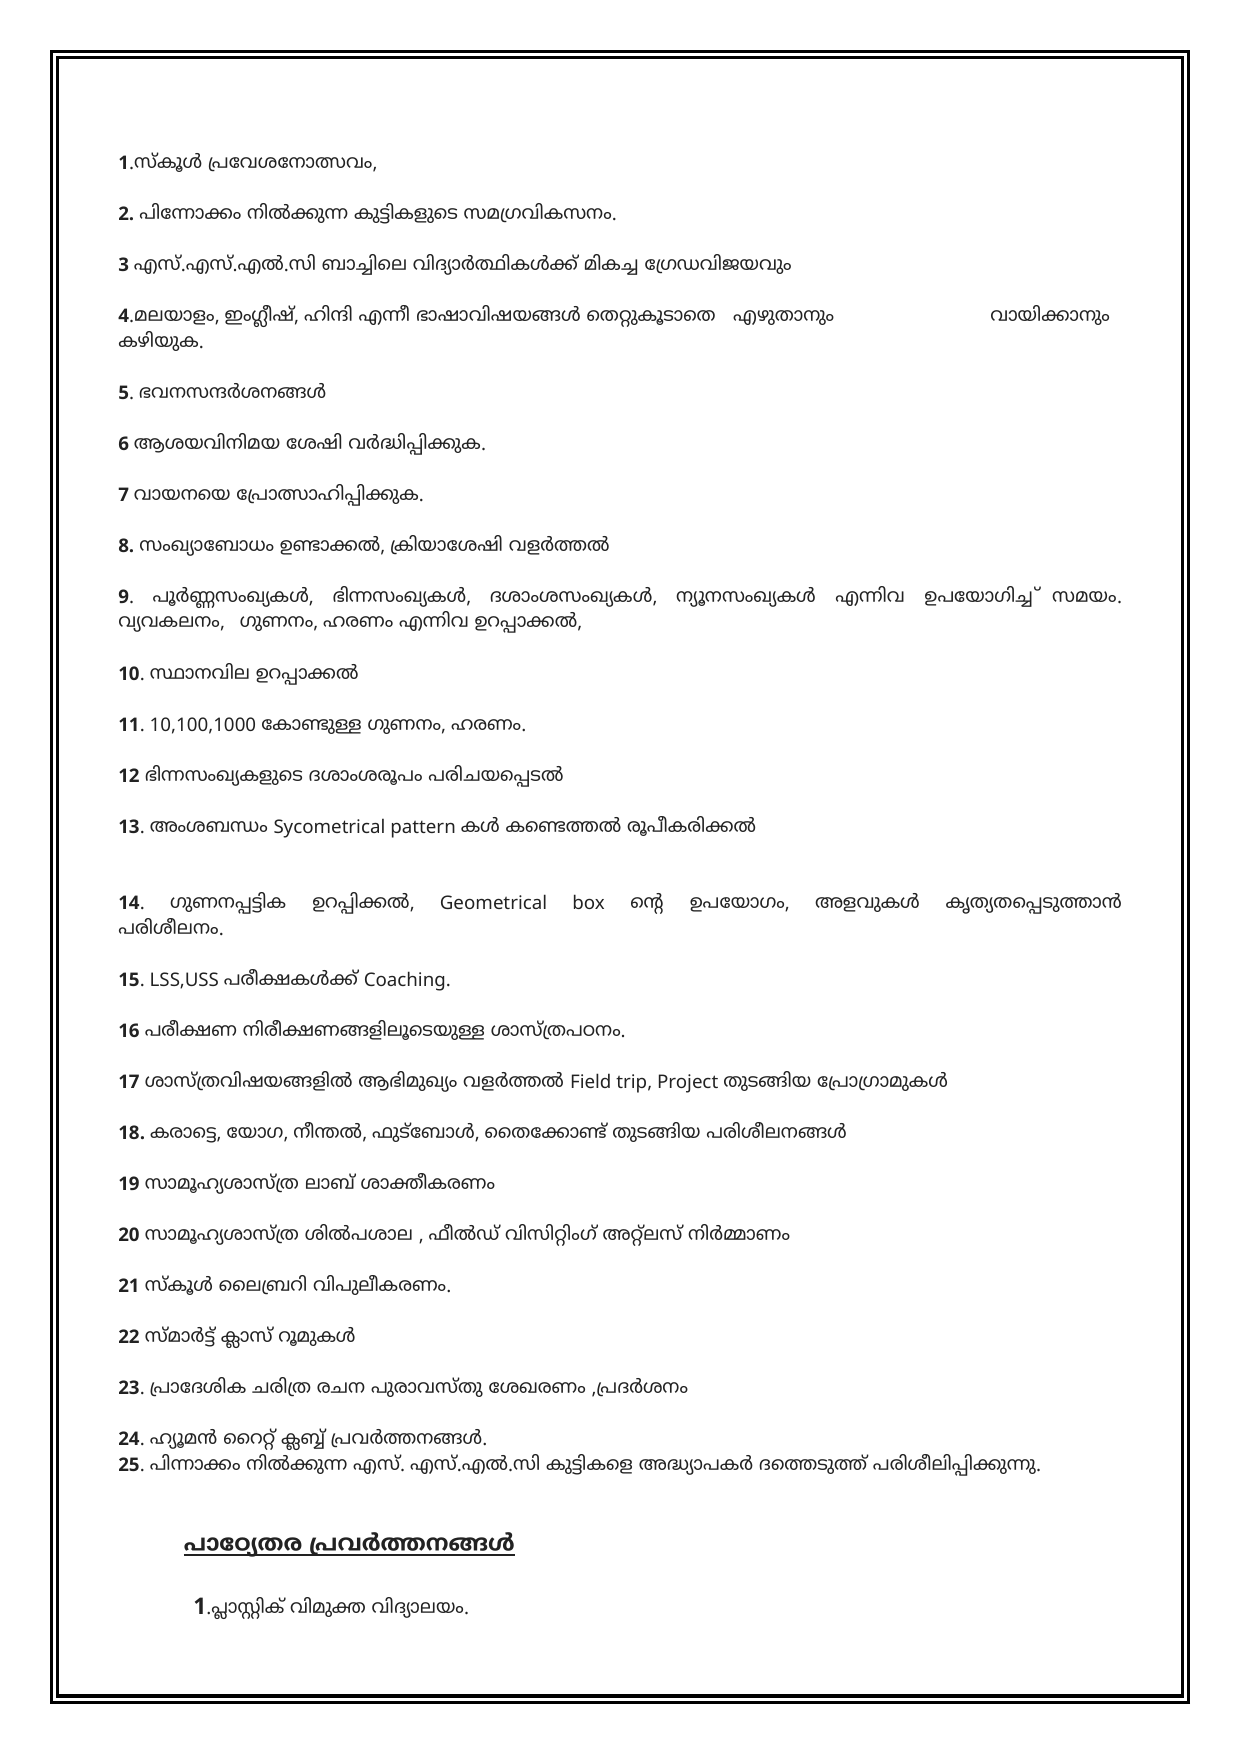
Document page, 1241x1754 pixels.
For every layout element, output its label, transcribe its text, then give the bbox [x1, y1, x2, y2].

text പാഠ്യേതര പ്രവർത്തനങ്ങൾ [118, 1527, 1122, 1559]
text 12 ഭിന്നസംഖ്യകളുടെ ദശാംശരൂപം പരിചയപ്പെടൽ [118, 762, 1122, 787]
text 6 ആശയവിനിമയ ശേഷി വർദ്ധിപ്പിക്കുക. [118, 430, 1122, 456]
text 1.സ്കൂൾ പ്രവേശനോത്സവം, [118, 149, 1122, 175]
text 24. ഹ്യൂമൻ റൈറ്റ് ക്ലബ്ബ് പ്രവർത്തനങ്ങൾ. [118, 1425, 1122, 1451]
list 1.പ്ലാസ്റ്റിക് വിമുക്ത വിദ്യാലയം. [193, 1590, 1122, 1621]
text 19 സാമൂഹ്യശാസ്ത്ര ലാബ് ശാക്തീകരണം [118, 1170, 1122, 1196]
text 2. പിന്നോക്കം നിൽക്കുന്ന കുട്ടികളുടെ സമഗ്രവികസനം. [118, 200, 1122, 226]
text 3 എസ്.എസ്.എൽ.സി ബാച്ചിലെ വിദ്യാർത്ഥികൾക്ക് മികച്ച ഗ്രേഡവിജയവും [118, 251, 1122, 277]
text 13. അംശബന്ധം Sycometrical pattern കൾ കണ്ടെത്തൽ രൂപീകരിക്കൽ [118, 813, 1122, 838]
text 8. സംഖ്യാബോധം ഉണ്ടാക്കൽ, ക്രിയാശേഷി വളർത്തൽ [118, 532, 1122, 558]
text 20 സാമൂഹ്യശാസ്ത്ര ശിൽപശാല , ഫീൽഡ് വിസിറ്റിംഗ് അറ്റ്ലസ് നിർമ്മാണം [118, 1221, 1122, 1247]
text 18. കരാട്ടെ, യോഗ, നീന്തൽ, ഫുട്ബോൾ, തൈക്കോണ്ട് തുടങ്ങിയ പരിശീലനങ്ങൾ [118, 1119, 1122, 1145]
text 9. പൂർണ്ണസംഖ്യകൾ, ഭിന്നസംഖ്യകൾ, ദശാംശസംഖ്യകൾ, ന്യൂനസംഖ്യകൾ എന്നിവ ഉപയോഗിച്ച് സമയം. വ്യവകലനം, ഗുണനം, ഹരണം എന്നിവ ഉറപ്പാക്കൽ, [118, 583, 1122, 634]
text 7 വായനയെ പ്രോത്സാഹിപ്പിക്കുക. [118, 481, 1122, 507]
text 23. പ്രാദേശിക ചരിത്ര രചന പുരാവസ്തു ശേഖരണം ,പ്രദർശനം [118, 1374, 1122, 1400]
text 15. LSS,USS പരീക്ഷകൾക്ക് Coaching. [118, 966, 1122, 992]
text 11. 10,100,1000 കോണ്ടുള്ള ഗുണനം, ഹരണം. [118, 711, 1122, 736]
text 10. സ്ഥാനവില ഉറപ്പാക്കൽ [118, 660, 1122, 685]
text 17 ശാസ്ത്രവിഷയങ്ങളിൽ ആഭിമുഖ്യം വളർത്തൽ Field trip, Project തുടങ്ങിയ പ്രോഗ്രാമുകൾ [118, 1068, 1122, 1094]
text 25. പിന്നാക്കം നിൽക്കുന്ന എസ്. എസ്.എൽ.സി കുട്ടികളെ അദ്ധ്യാപകർ ദത്തെടുത്ത് പരിശീലിപ്പിക്കുന്നു. [118, 1451, 1122, 1476]
text 5. ഭവനസന്ദർശനങ്ങൾ [118, 379, 1122, 404]
text 14. ഗുണനപ്പട്ടിക ഉറപ്പിക്കൽ, Geometrical box ന്റെ ഉപയോഗം, അളവുകൾ കൃത്യതപ്പെടുത്താൻ പരിശീലനം. [118, 889, 1122, 941]
text 21 സ്കൂൾ ലൈബ്രറി വിപുലീകരണം. [118, 1272, 1122, 1298]
text 16 പരീക്ഷണ നിരീക്ഷണങ്ങളിലൂടെയുള്ള ശാസ്ത്രപഠനം. [118, 1017, 1122, 1043]
text 4.മലയാളം, ഇംഗ്ലീഷ്, ഹിന്ദി എന്നീ ഭാഷാവിഷയങ്ങൾ തെറ്റുകൂടാതെ എഴുതാനും വായിക്കാനും കഴിയുക. [118, 302, 1122, 353]
text 22 സ്മാർട്ട് ക്ലാസ് റൂമുകൾ [118, 1323, 1122, 1349]
